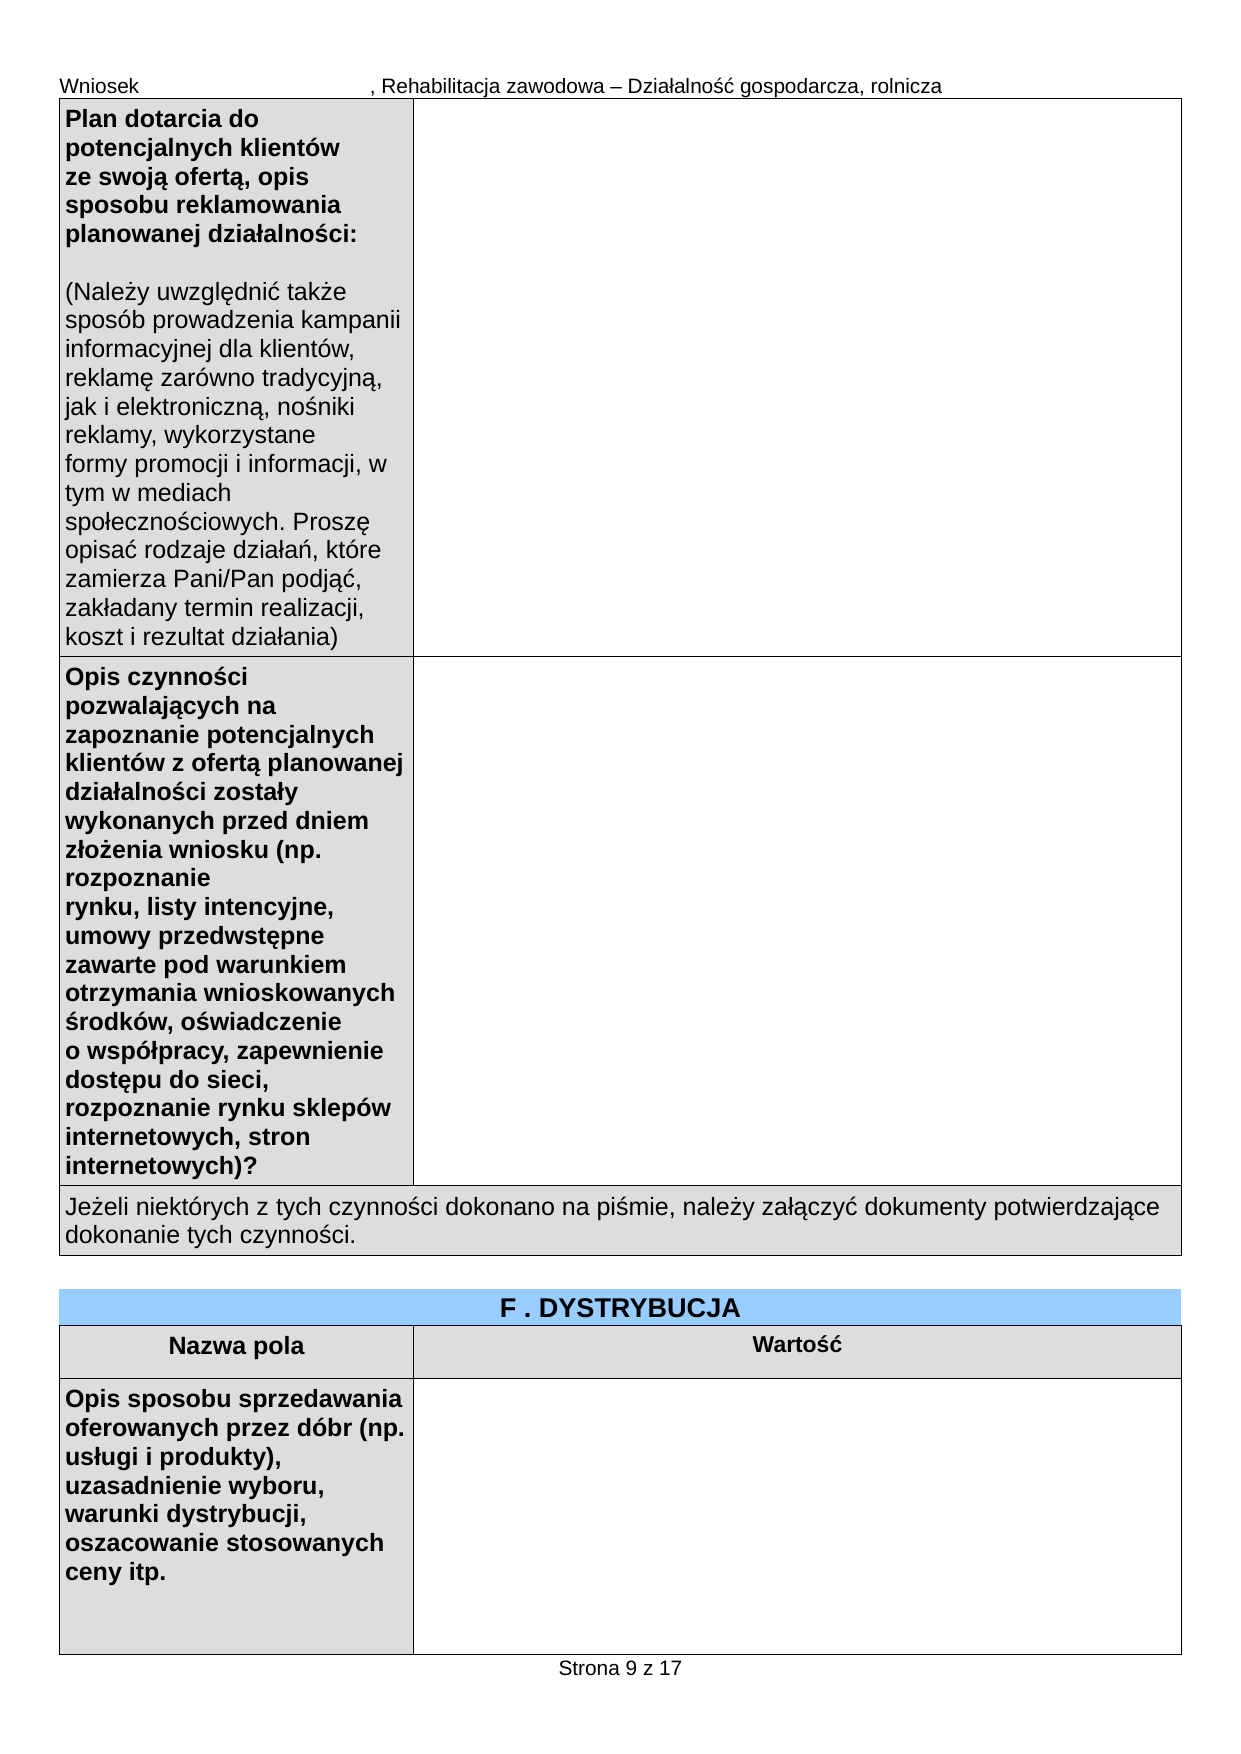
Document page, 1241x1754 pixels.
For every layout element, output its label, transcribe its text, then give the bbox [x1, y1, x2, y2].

table_cell Jeżeli niektórych z tych czynności dokonano na piśmie, należy załączyć dokumenty potwierdzające dokonanie tych czynności. [60, 1186, 1181, 1255]
table_cell Opis czynności pozwalających na zapoznanie potencjalnych klientów z ofertą planowanej działalności zostały wykonanych przed dniem złożenia wniosku (np. rozpoznanie rynku, listy intencyjne, umowy przedwstępne zawarte pod warunkiem otrzymania wnioskowanych środków, oświadczenie o współpracy, zapewnienie dostępu do sieci, rozpoznanie rynku sklepów internetowych, stron internetowych)? [60, 657, 413, 1185]
table_cell [414, 657, 1181, 1185]
table_cell Opis sposobu sprzedawania oferowanych przez dóbr (np. usługi i produkty), uzasadnienie wyboru, warunki dystrybucji, oszacowanie stosowanych ceny itp. [60, 1379, 413, 1654]
table_cell Plan dotarcia do potencjalnych klientów ze swoją ofertą, opis sposobu reklamowania planowanej działalności: (Należy uwzględnić także sposób prowadzenia kampanii informacyjnej dla klientów, reklamę zarówno tradycyjną, jak i elektroniczną, nośniki reklamy, wykorzystane formy promocji i informacji, w tym w mediach społecznościowych. Proszę opisać rodzaje działań, które zamierza Pani/Pan podjąć, zakładany termin realizacji, koszt i rezultat działania) [60, 99, 413, 656]
table_cell [414, 1379, 1181, 1654]
table_header Nazwa pola [60, 1326, 413, 1378]
subtitle F . DYSTRYBUCJA [59, 1289, 1181, 1325]
table_header Wartość [414, 1326, 1181, 1378]
table_cell [414, 99, 1181, 656]
